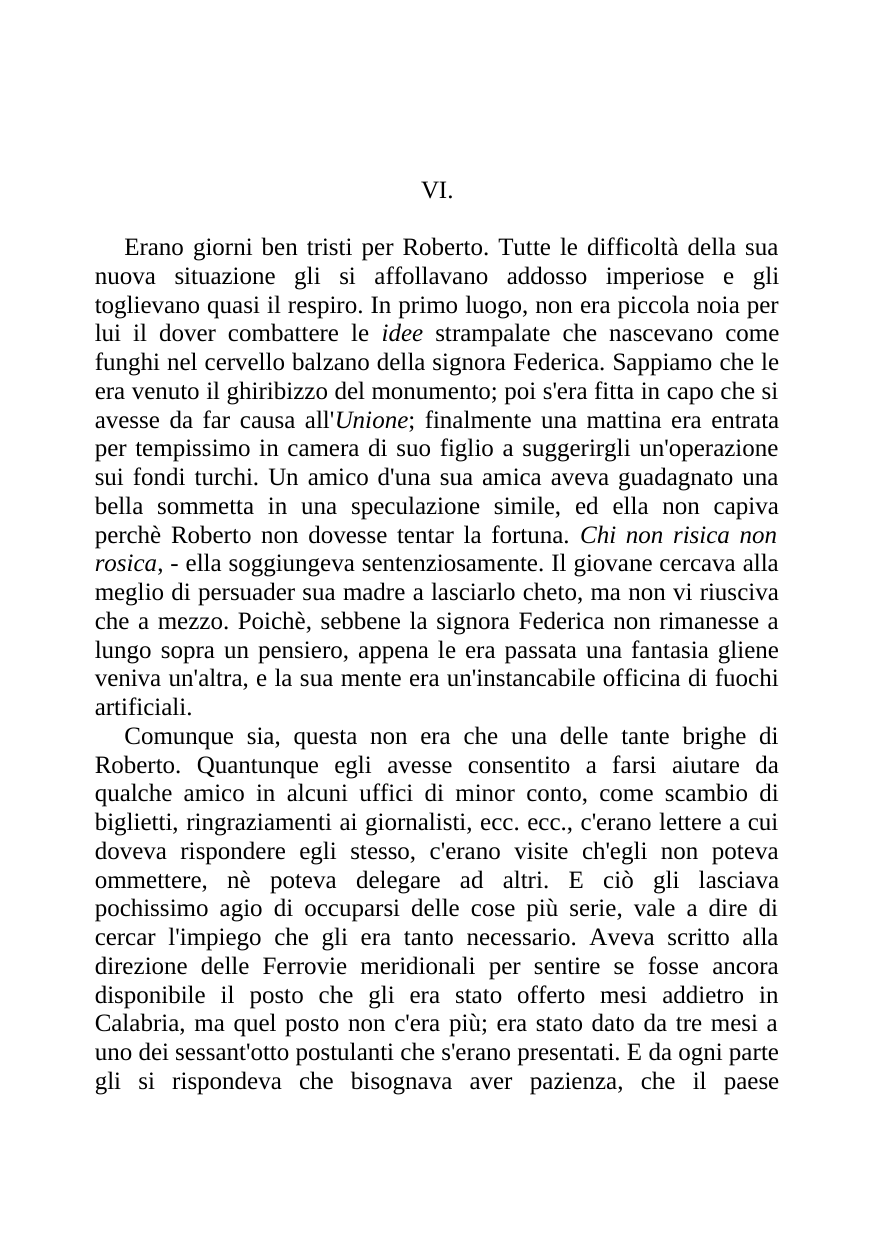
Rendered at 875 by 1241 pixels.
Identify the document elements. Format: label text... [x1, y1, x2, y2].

text VI. [94, 175, 779, 203]
text Comunque sia, questa non era che una delle tante brighe di Roberto. Quantunque egli avesse consentito a farsi aiutare da qualche amico in alcuni uffici di minor conto, come scambio di biglietti, ringraziamenti ai giornalisti, ecc. ecc., c'erano lettere a cui doveva rispondere egli stesso, c'erano visite ch'egli non poteva ommettere, nè poteva delegare ad altri. E ciò gli lasciava pochissimo agio di occuparsi delle cose più serie, vale a dire di cercar l'impiego che gli era tanto necessario. Aveva scritto alla direzione delle Ferrovie meridionali per sentire se fosse ancora disponibile il posto che gli era stato offerto mesi addietro in Calabria, ma quel posto non c'era più; era stato dato da tre mesi a uno dei sessant'otto postulanti che s'erano presentati. E da ogni parte gli si rispondeva che bisognava aver pazienza, che il paese [94, 721, 779, 1095]
text Erano giorni ben tristi per Roberto. Tutte le difficoltà della sua nuova situazione gli si affollavano addosso imperiose e gli toglievano quasi il respiro. In primo luogo, non era piccola noia per lui il dover combattere le idee strampalate che nascevano come funghi nel cervello balzano della signora Federica. Sappiamo che le era venuto il ghiribizzo del monumento; poi s'era fitta in capo che si avesse da far causa all'Unione; finalmente una mattina era entrata per tempissimo in camera di suo figlio a suggerirgli un'operazione sui fondi turchi. Un amico d'una sua amica aveva guadagnato una bella sommetta in una speculazione simile, ed ella non capiva perchè Roberto non dovesse tentar la fortuna. Chi non risica non rosica, - ella soggiungeva sentenziosamente. Il giovane cercava alla meglio di persuader sua madre a lasciarlo cheto, ma non vi riusciva che a mezzo. Poichè, sebbene la signora Federica non rimanesse a lungo sopra un pensiero, appena le era passata una fantasia gliene veniva un'altra, e la sua mente era un'instancabile officina di fuochi artificiali. [94, 232, 779, 721]
